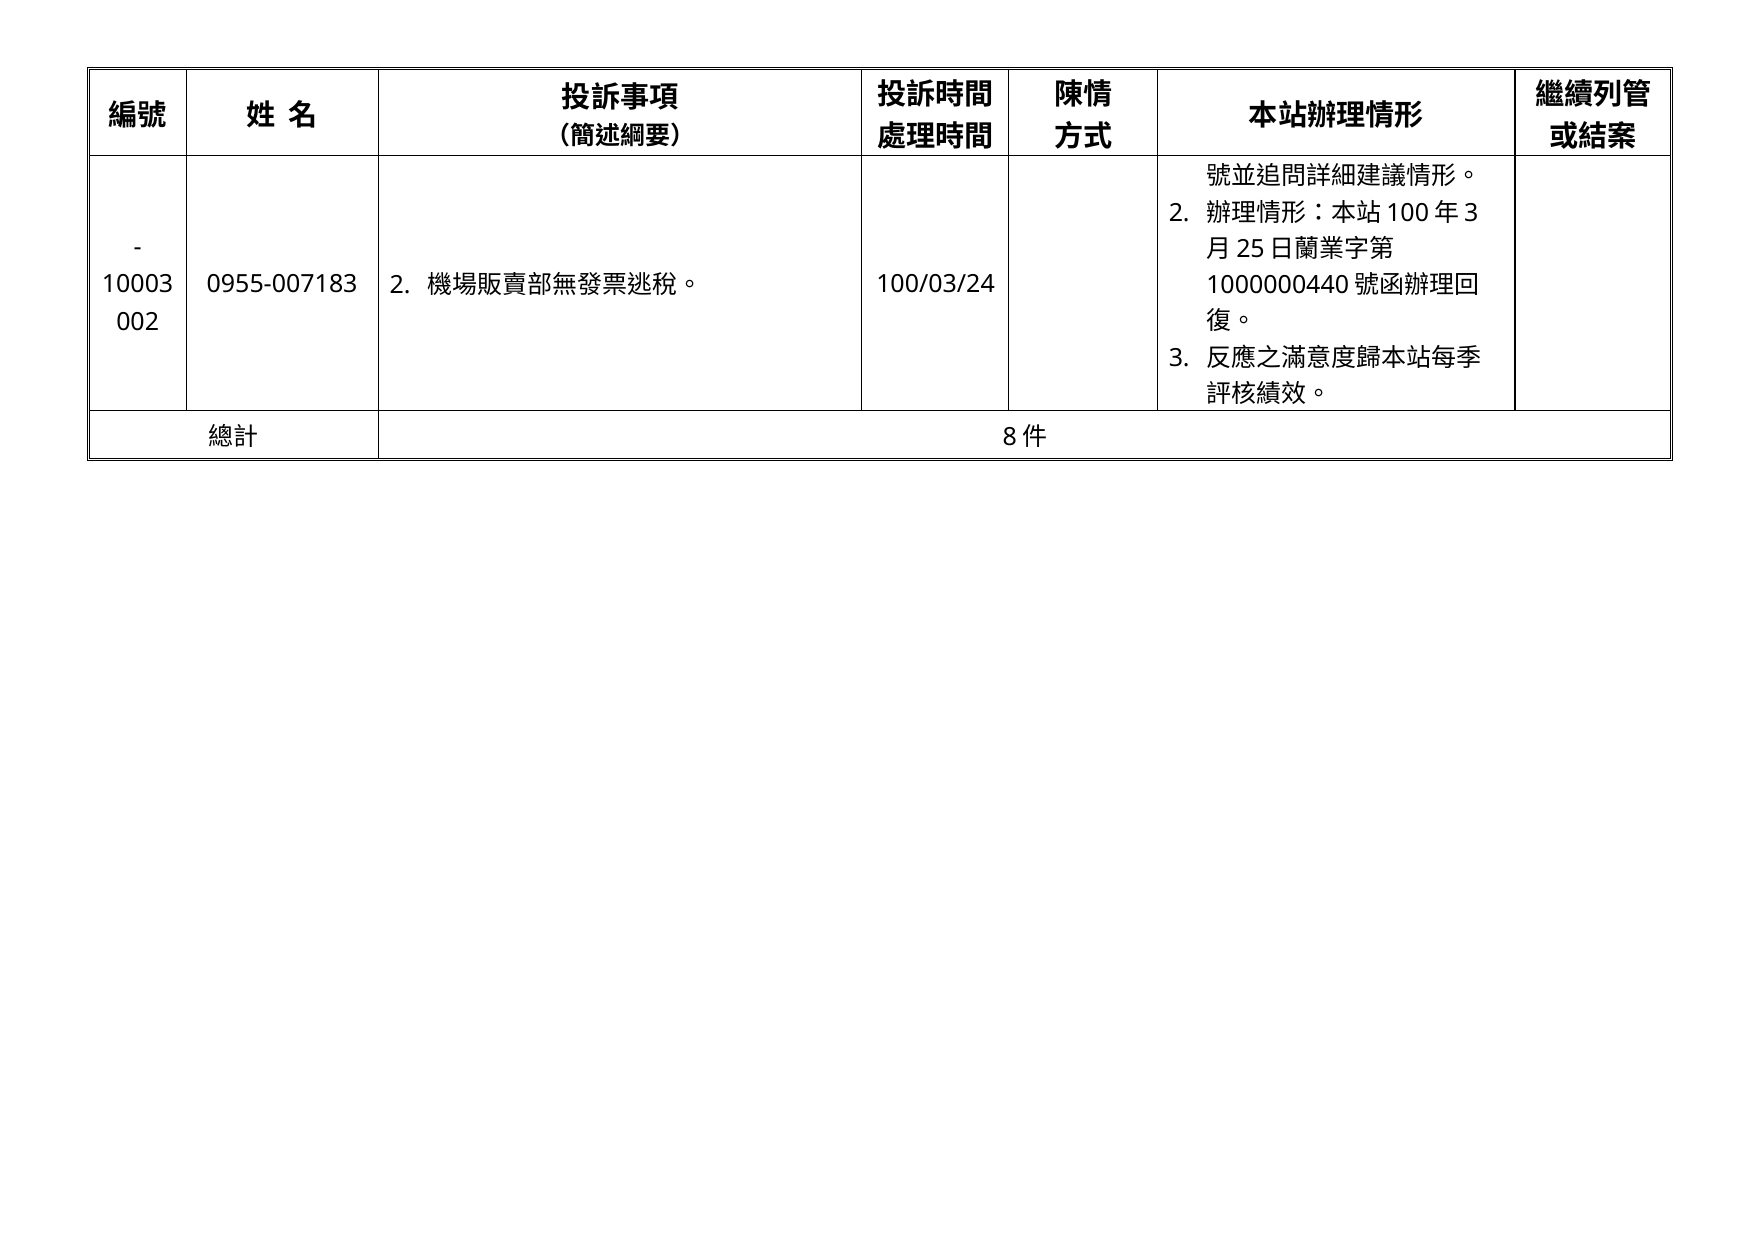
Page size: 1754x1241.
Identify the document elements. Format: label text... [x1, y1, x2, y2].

table_cell 10003002 [90, 156, 186, 409]
table_header 本站辦理情形 [1158, 70, 1514, 155]
table_header 編號 [90, 70, 186, 155]
table_cell 遊客服務中心無服務人員。 機場販賣部無發票逃稅。 [379, 156, 861, 409]
table_cell [1516, 156, 1670, 409]
table_header 投訴時間 處理時間 [862, 70, 1008, 155]
table_cell 收案後以電話通知收案編號並追問詳細建議情形。 辦理情形：本站100年3月25日蘭業字第1000000440號函辦理回復。 反應之滿意度歸本站每季評核績效。 [1158, 156, 1514, 409]
table_header 陳情 方式 [1009, 70, 1157, 155]
table_header 繼續列管或結案 [1516, 70, 1670, 155]
table_cell 100/03/24 [862, 156, 1008, 409]
table_header 投訴事項 （簡述綱要） [379, 70, 861, 155]
table_cell 0955-007183 [187, 156, 378, 409]
table_cell 8件 [379, 411, 1670, 458]
table_header 姓 名 [187, 70, 378, 155]
table_cell [1009, 156, 1157, 409]
table_cell 總計 [90, 411, 378, 458]
